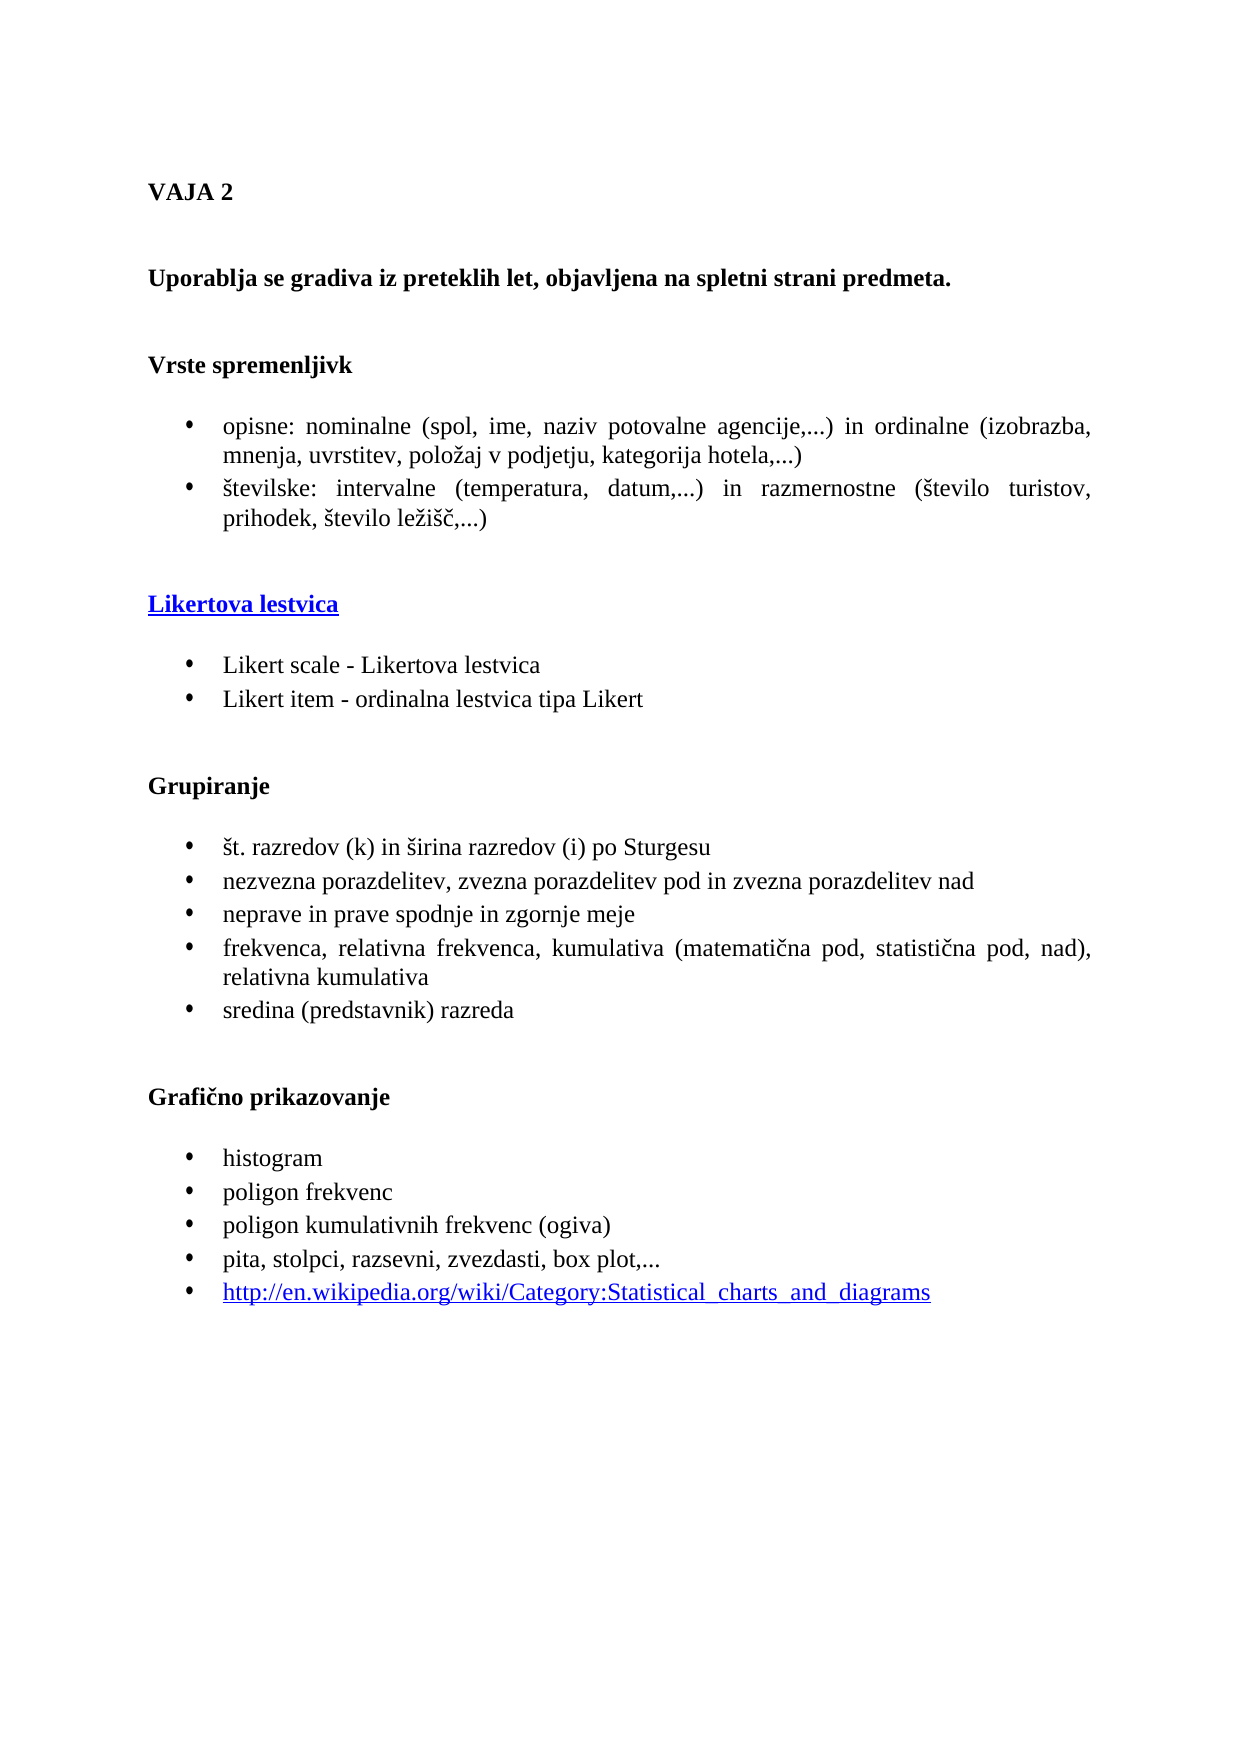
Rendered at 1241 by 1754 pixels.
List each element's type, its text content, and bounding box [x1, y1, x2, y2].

list frekvenca, relativna frekvenca, kumulativa (matematična pod, statistična pod, nad), relativna kumulativa [185, 929, 1092, 991]
list sredina (predstavnik) razreda [185, 991, 1092, 1024]
list nezvezna porazdelitev, zvezna porazdelitev pod in zvezna porazdelitev nad [185, 862, 1092, 895]
list št. razredov (k) in širina razredov (i) po Sturgesu [185, 828, 1092, 862]
list Likert item - ordinalna lestvica tipa Likert [185, 680, 1092, 713]
list pita, stolpci, razsevni, zvezdasti, box plot,... [185, 1240, 1092, 1273]
list poligon frekvenc [185, 1173, 1092, 1206]
list opisne: nominalne (spol, ime, naziv potovalne agencije,...) in ordinalne (izobrazba, mnenja, uvrstitev, položaj v podjetju, kategorija hotela,...) [185, 407, 1092, 469]
list http://en.wikipedia.org/wiki/Category:Statistical_charts_and_diagrams [185, 1273, 1092, 1307]
text Grupiranje [148, 771, 1092, 800]
list Likert scale - Likertova lestvica [185, 647, 1092, 680]
list poligon kumulativnih frekvenc (ogiva) [185, 1206, 1092, 1240]
text Grafično prikazovanje [148, 1082, 1092, 1111]
list številske: intervalne (temperatura, datum,...) in razmernostne (število turistov, prihodek, število ležišč,...) [185, 469, 1092, 532]
text Uporablja se gradiva iz preteklih let, objavljena na spletni strani predmeta. [148, 263, 1092, 292]
text Likertova lestvica [148, 589, 1092, 618]
text Vrste spremenljivk [148, 350, 1092, 378]
list histogram [185, 1139, 1092, 1173]
text VAJA 2 [148, 177, 1092, 206]
list neprave in prave spodnje in zgornje meje [185, 895, 1092, 929]
